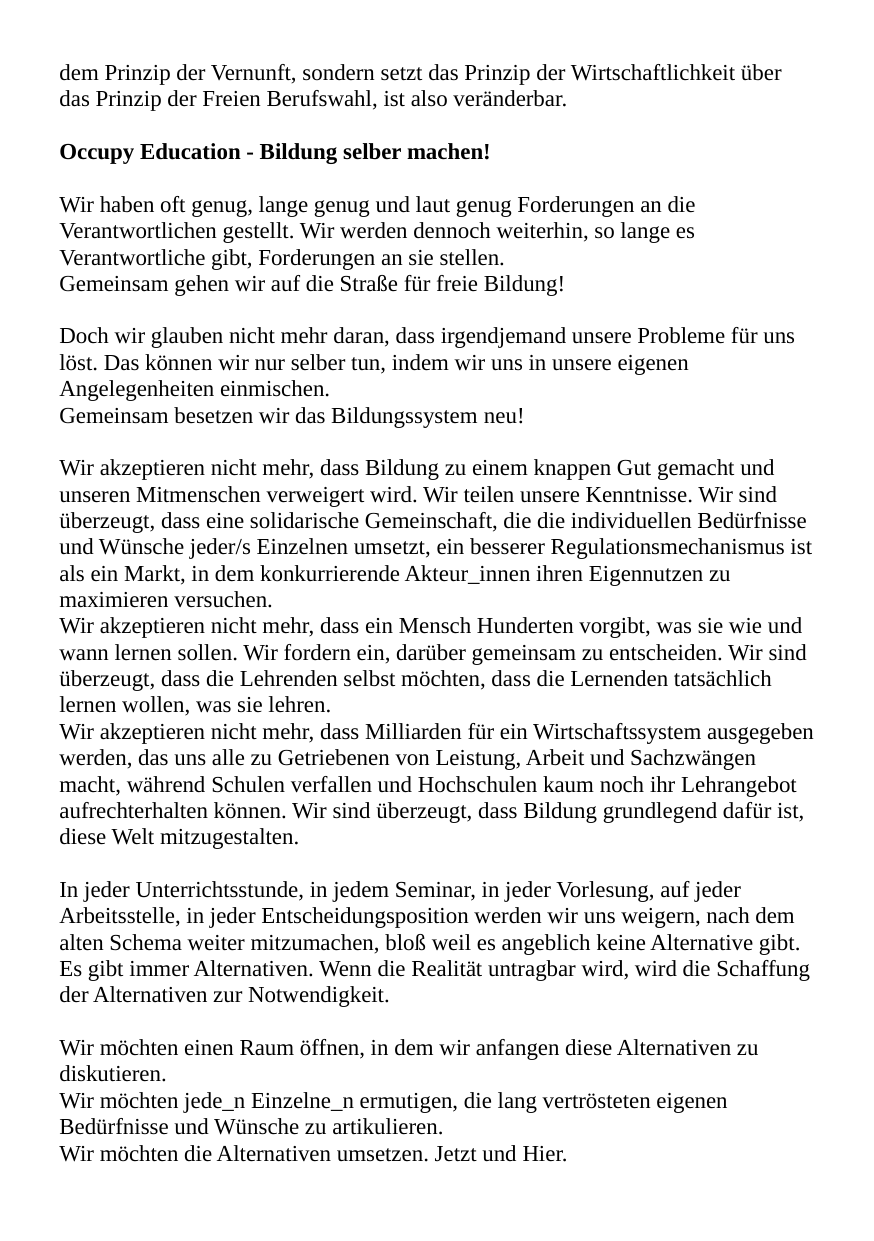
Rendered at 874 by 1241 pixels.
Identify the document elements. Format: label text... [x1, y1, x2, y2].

text Doch wir glauben nicht mehr daran, dass irgendjemand unsere Probleme für uns löst. Das können wir nur selber tun, indem wir uns in unsere eigenen Angelegenheiten einmischen. [59, 323, 815, 402]
text In jeder Unterrichtsstunde, in jedem Seminar, in jeder Vorlesung, auf jeder Arbeitsstelle, in jeder Entscheidungsposition werden wir uns weigern, nach dem alten Schema weiter mitzumachen, bloß weil es angeblich keine Alternative gibt. Es gibt immer Alternativen. Wenn die Realität untragbar wird, wird die Schaffung der Alternativen zur Notwendigkeit. [59, 876, 815, 1008]
text Wir akzeptieren nicht mehr, dass ein Mensch Hunderten vorgibt, was sie wie und wann lernen sollen. Wir fordern ein, darüber gemeinsam zu entscheiden. Wir sind überzeugt, dass die Lehrenden selbst möchten, dass die Lernenden tatsächlich lernen wollen, was sie lehren. [59, 612, 815, 718]
text Occupy Education - Bildung selber machen! [59, 138, 815, 164]
text Wir möchten die Alternativen umsetzen. Jetzt und Hier. [59, 1139, 815, 1166]
text Wir haben oft genug, lange genug und laut genug Forderungen an die Verantwortlichen gestellt. Wir werden dennoch weiterhin, so lange es Verantwortliche gibt, Forderungen an sie stellen. [59, 191, 815, 270]
text Gemeinsam gehen wir auf die Straße für freie Bildung! [59, 270, 815, 296]
text Wir möchten einen Raum öffnen, in dem wir anfangen diese Alternativen zu diskutieren. [59, 1034, 815, 1087]
text Wir akzeptieren nicht mehr, dass Milliarden für ein Wirtschaftssystem ausgegeben werden, das uns alle zu Getriebenen von Leistung, Arbeit und Sachzwängen macht, während Schulen verfallen und Hochschulen kaum noch ihr Lehrangebot aufrechterhalten können. Wir sind überzeugt, dass Bildung grundlegend dafür ist, diese Welt mitzugestalten. [59, 718, 815, 850]
text Gemeinsam besetzen wir das Bildungssystem neu! [59, 402, 815, 428]
text dem Prinzip der Vernunft, sondern setzt das Prinzip der Wirtschaftlichkeit über das Prinzip der Freien Berufswahl, ist also veränderbar. [59, 59, 815, 112]
text Wir möchten jede_n Einzelne_n ermutigen, die lang vertrösteten eigenen Bedürfnisse und Wünsche zu artikulieren. [59, 1087, 815, 1139]
text Wir akzeptieren nicht mehr, dass Bildung zu einem knappen Gut gemacht und unseren Mitmenschen verweigert wird. Wir teilen unsere Kenntnisse. Wir sind überzeugt, dass eine solidarische Gemeinschaft, die die individuellen Bedürfnisse und Wünsche jeder/s Einzelnen umsetzt, ein besserer Regulationsmechanismus ist als ein Markt, in dem konkurrierende Akteur_innen ihren Eigennutzen zu maximieren versuchen. [59, 454, 815, 612]
